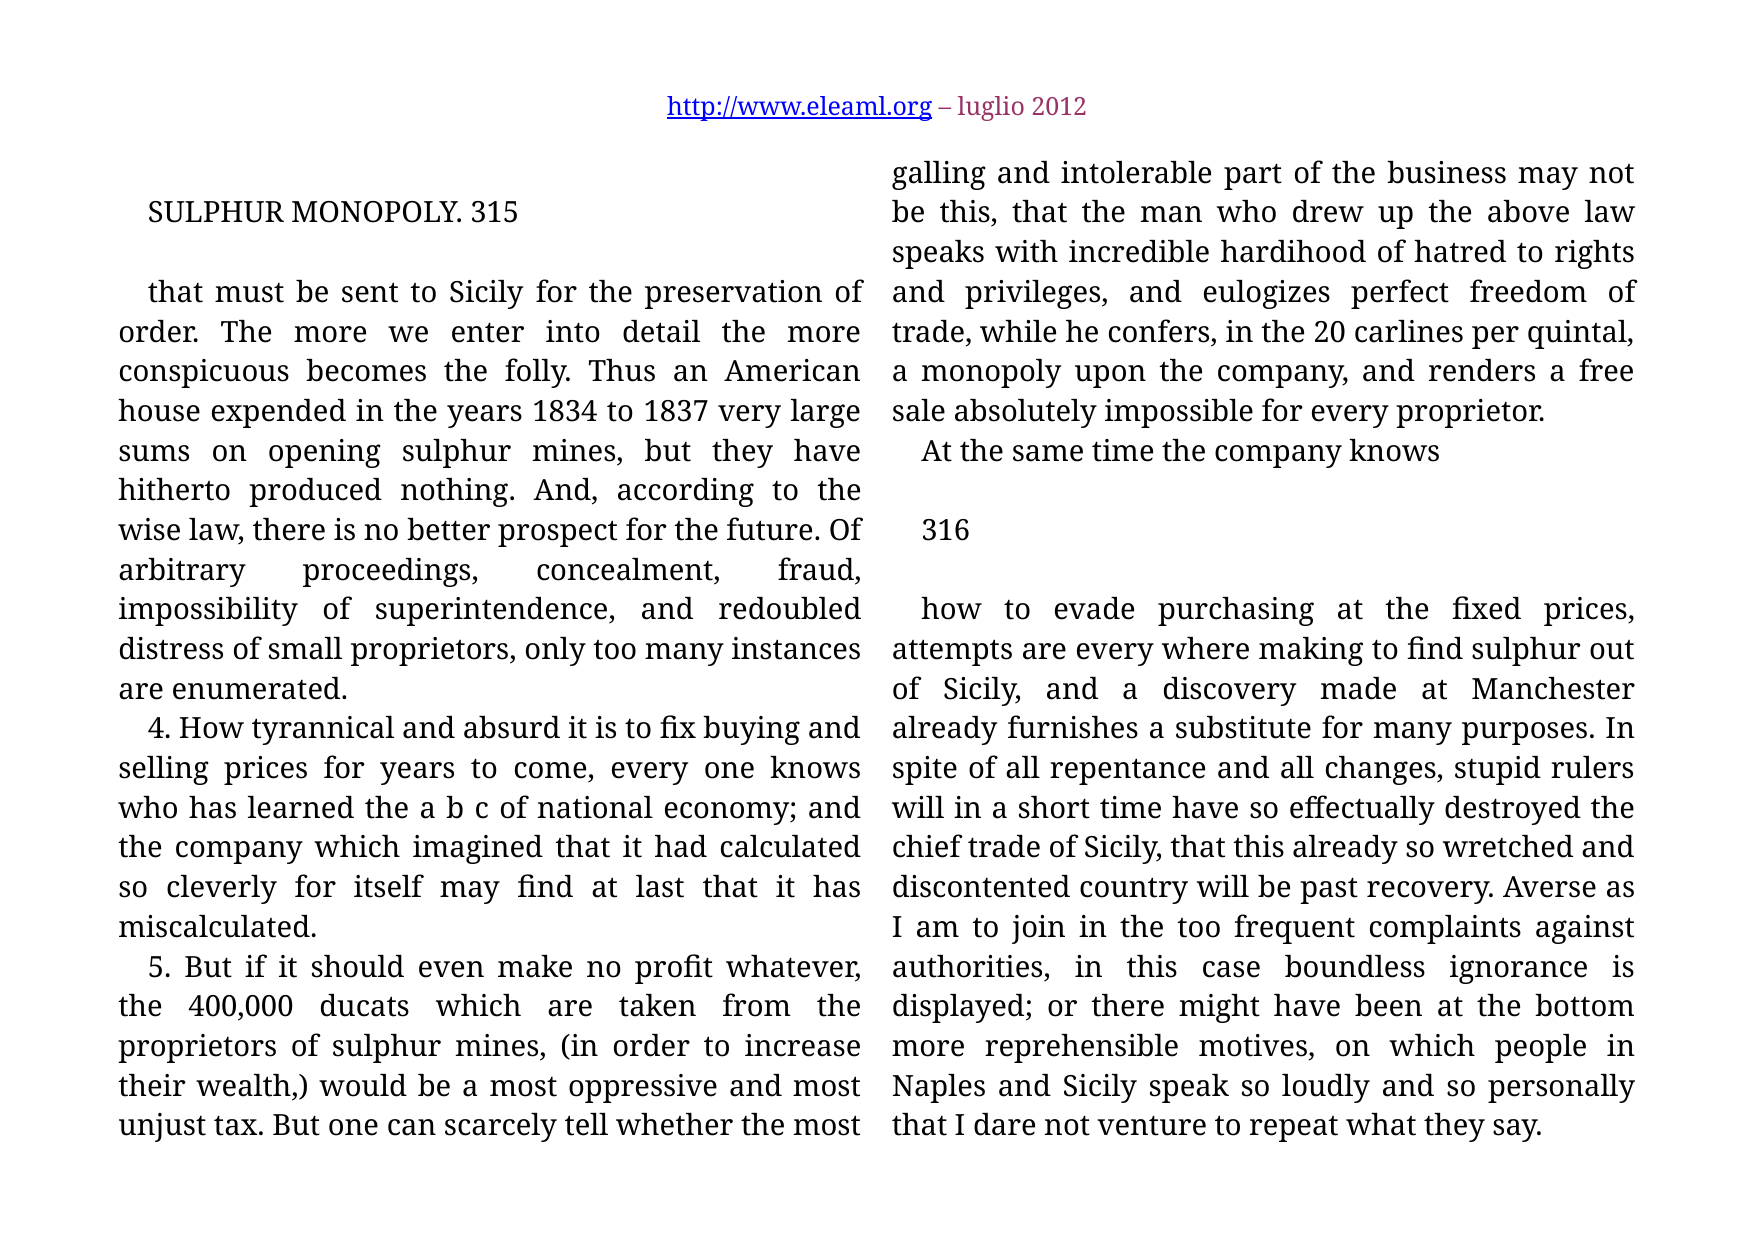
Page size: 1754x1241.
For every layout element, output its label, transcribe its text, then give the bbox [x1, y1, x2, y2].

text 316 [892, 509, 1636, 549]
text galling and intolerable part of the business may not be this, that the man who drew up the above law speaks with incredible hardihood of hatred to rights and privileges, and eulogizes perfect freedom of trade, while he confers, in the 20 carlines per quintal, a monopoly upon the company, and renders a free sale absolutely impossible for every proprietor. [892, 152, 1636, 430]
text 4. How tyrannical and absurd it is to fix buying and selling prices for years to come, every one knows who has learned the a b c of national economy; and the company which imagined that it had calculated so cleverly for itself may find at last that it has miscalculated. [118, 708, 862, 946]
text 5. But if it should even make no profit whatever, the 400,000 ducats which are taken from the proprietors of sulphur mines, (in order to increase their wealth,) would be a most oppressive and most unjust tax. But one can scarcely tell whether the most [118, 946, 862, 1144]
text that must be sent to Sicily for the preservation of order. The more we enter into detail the more conspicuous becomes the folly. Thus an American house expended in the years 1834 to 1837 very large sums on opening sulphur mines, but they have hitherto produced nothing. And, according to the wise law, there is no better prospect for the future. Of arbitrary proceedings, concealment, fraud, impossibility of superintendence, and redoubled distress of small proprietors, only too many instances are enumerated. [118, 271, 862, 708]
text how to evade purchasing at the fixed prices, attempts are every where making to find sulphur out of Sicily, and a discovery made at Manchester already furnishes a substitute for many purposes. In spite of all repentance and all changes, stupid rulers will in a short time have so effectually destroyed the chief trade of Sicily, that this already so wretched and discontented country will be past recovery. Averse as I am to join in the too frequent complaints against authorities, in this case boundless ignorance is displayed; or there might have been at the bottom more reprehensible motives, on which people in Naples and Sicily speak so loudly and so personally that I dare not venture to repeat what they say. [892, 589, 1636, 1144]
text At the same time the company knows [892, 430, 1636, 469]
text SULPHUR MONOPOLY. 315 [118, 192, 862, 231]
